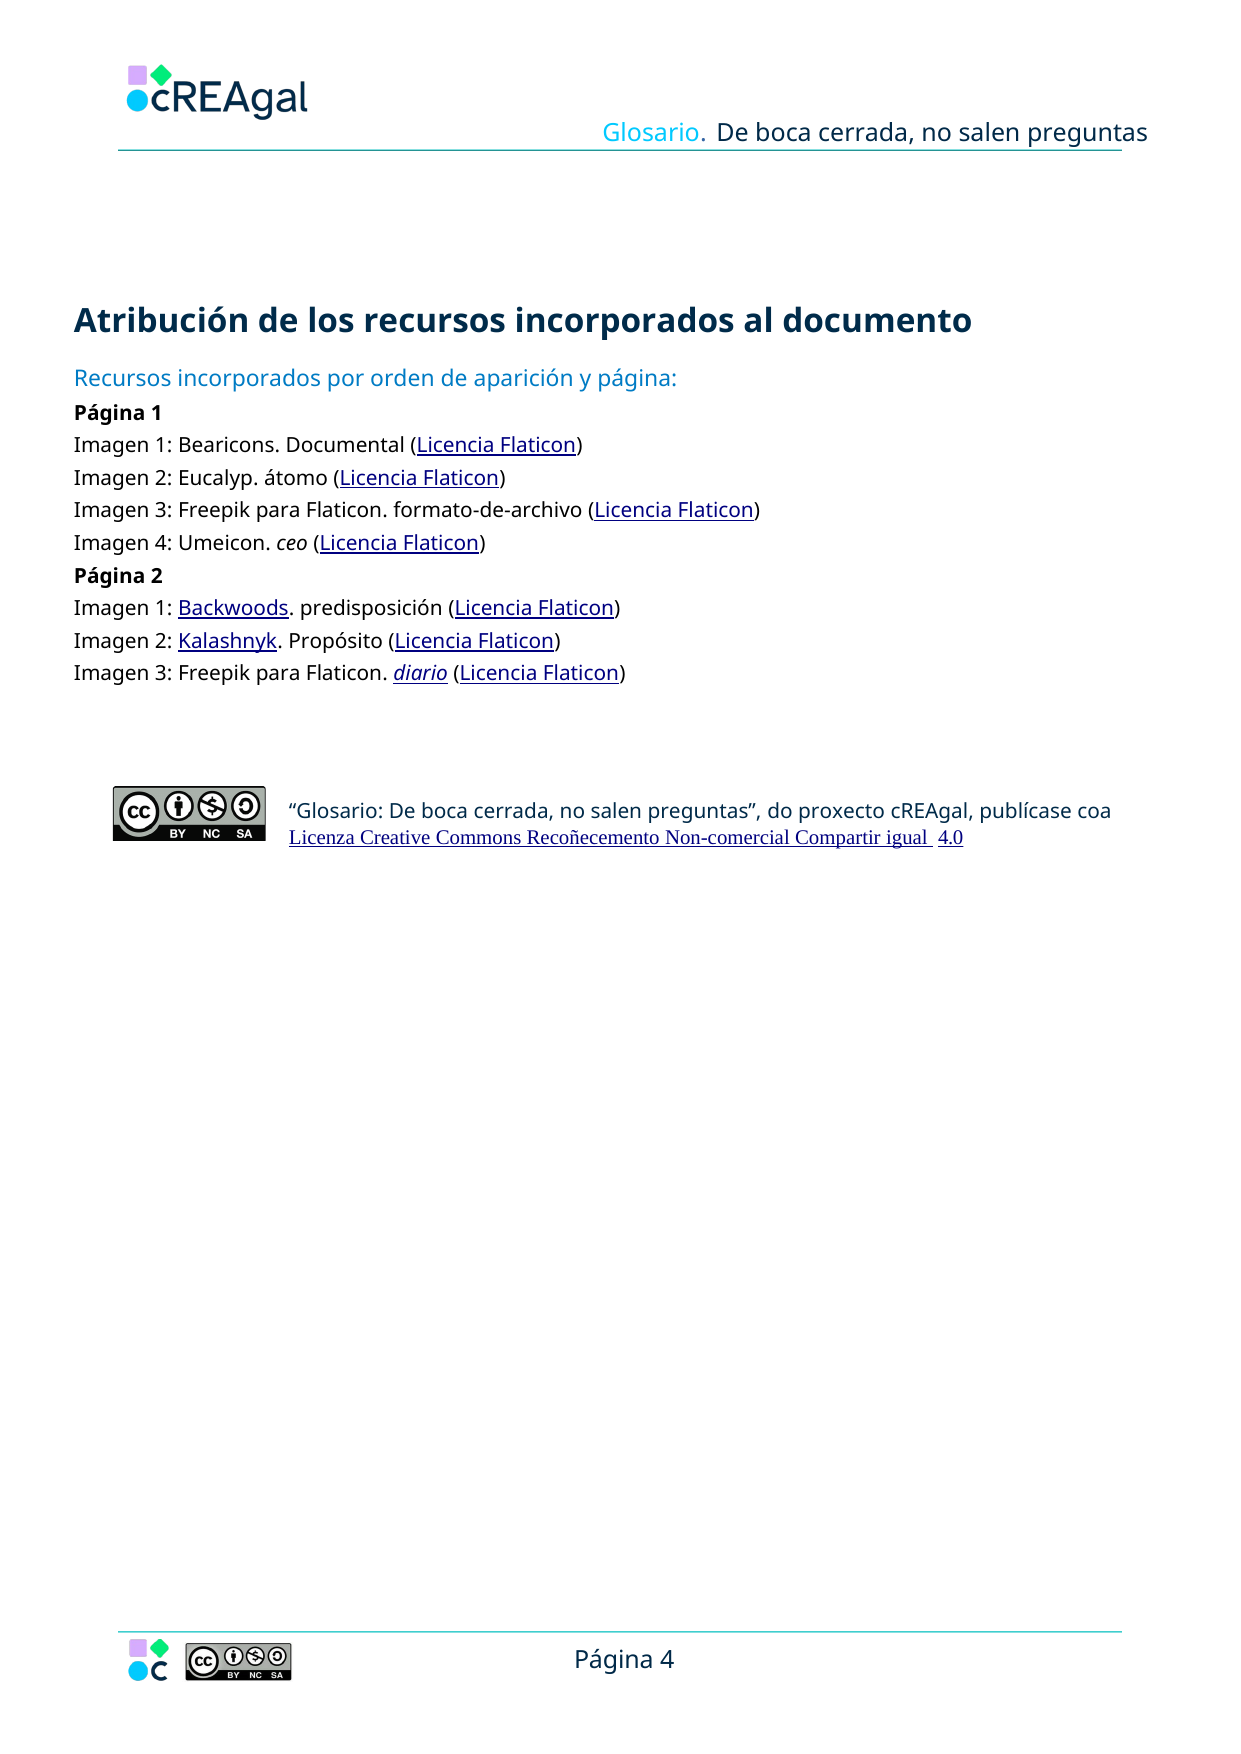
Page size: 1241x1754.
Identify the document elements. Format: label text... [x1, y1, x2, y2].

picture [128, 1639, 169, 1681]
text Imagen 4: Umeicon. ceo (Licencia Flaticon) [74, 528, 1166, 557]
text Imagen 3: Freepik para Flaticon. formato-de-archivo (Licencia Flaticon) [74, 496, 1166, 524]
picture [126, 64, 308, 120]
text Imagen 2: Eucalyp. átomo (Licencia Flaticon) [74, 463, 1166, 491]
text Imagen 3: Freepik para Flaticon. diario (Licencia Flaticon) [74, 658, 1166, 687]
picture [112, 786, 266, 841]
text Imagen 1: Backwoods. predisposición (Licencia Flaticon) [74, 593, 1166, 622]
text Imagen 2: Kalashnyk. Propósito (Licencia Flaticon) [74, 626, 1166, 654]
picture [182, 1642, 294, 1682]
subtitle Atribución de los recursos incorporados al documento [74, 297, 1166, 343]
text Página 1 [74, 398, 1166, 426]
text Imagen 1: Bearicons. Documental (Licencia Flaticon) [74, 430, 1166, 459]
text Recursos incorporados por orden de aparición y página: [74, 362, 1166, 393]
text Página 2 [74, 561, 1166, 589]
text “Glosario: De boca cerrada, no salen preguntas”, do proxecto cREAgal, publícase coa Licenza Creative Commons Recoñecemento Non-comercial Compartir igual 4.0 [289, 796, 1125, 849]
